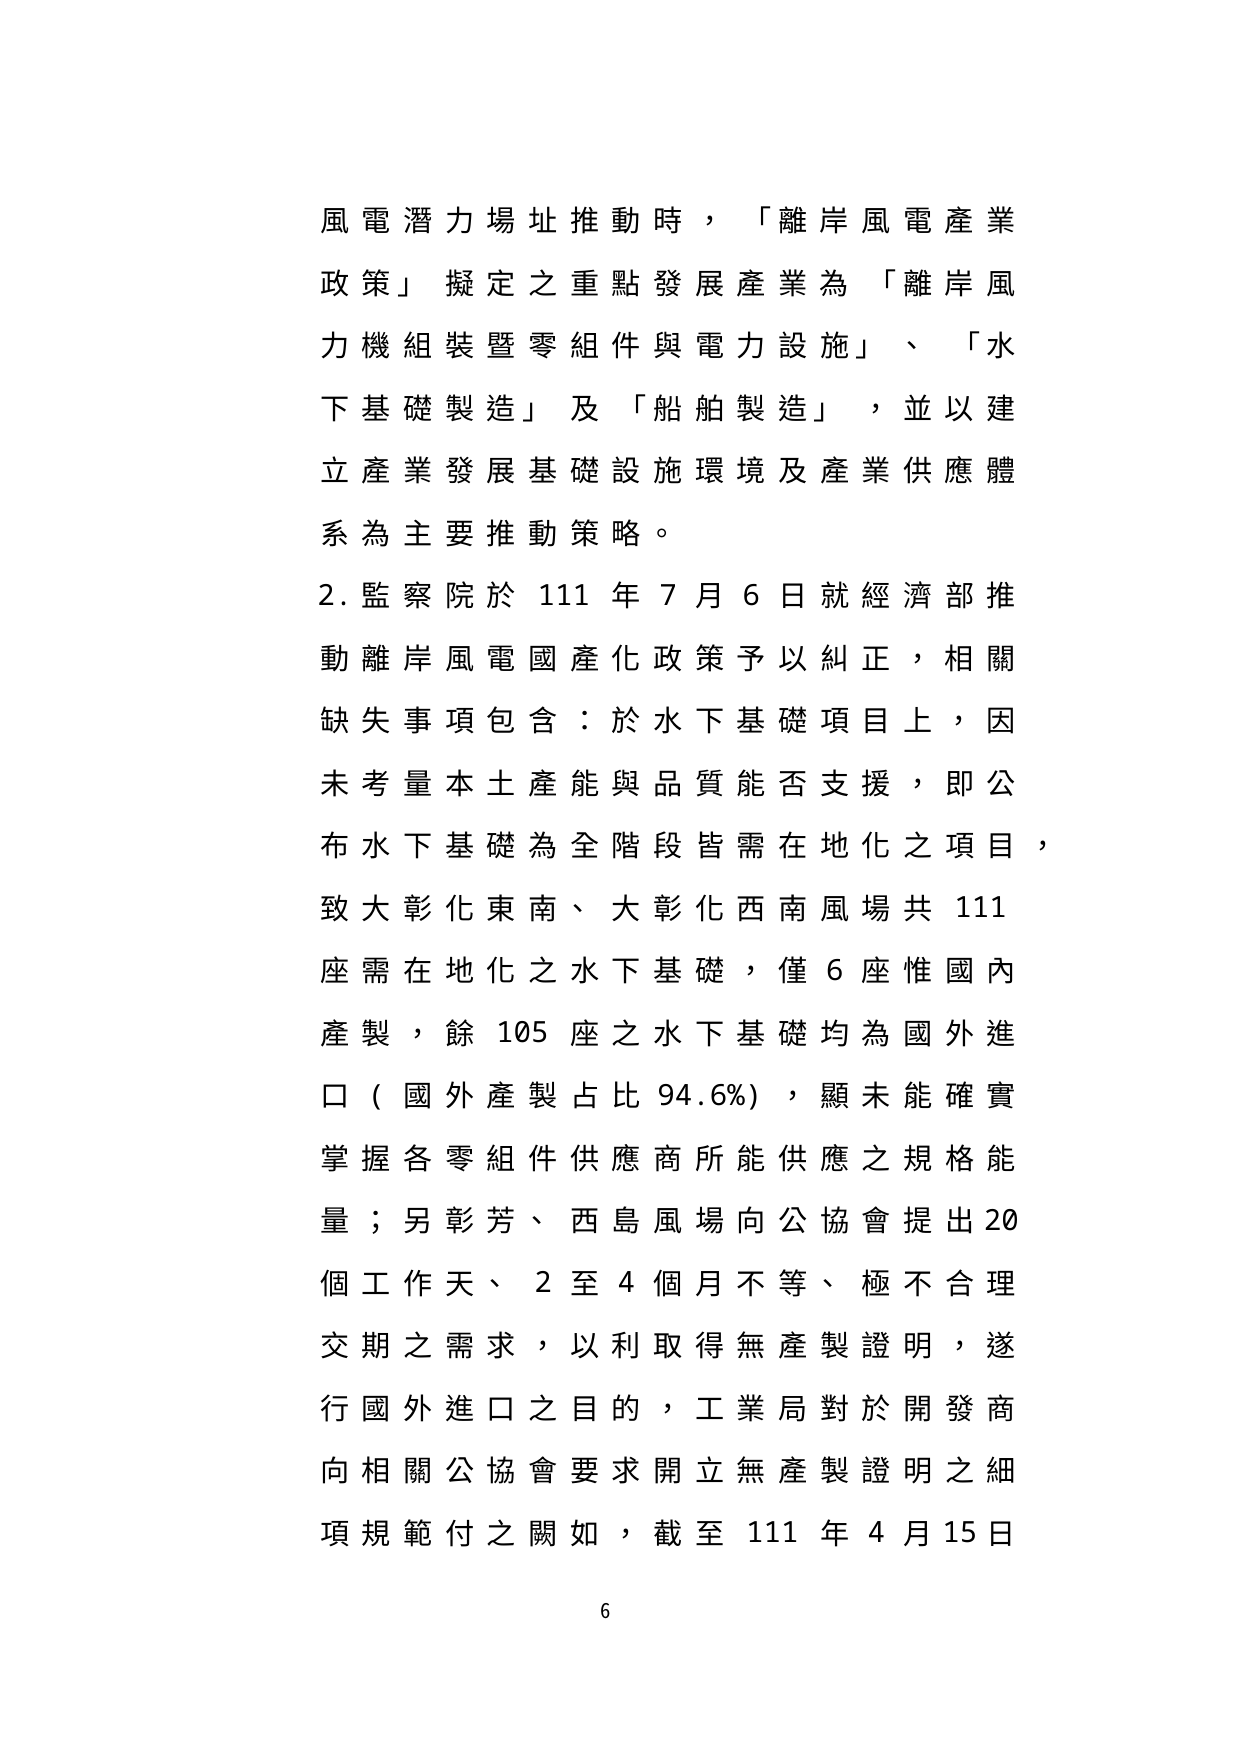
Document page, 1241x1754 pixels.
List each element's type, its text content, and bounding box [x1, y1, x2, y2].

text 2.監察院於111年7月6日就經濟部推動離岸風電國產化政策予以糾正，相關缺失事項包含：於水下基礎項目上，因未考量本土產能與品質能否支援，即公布水下基礎為全階段皆需在地化之項目，致大彰化東南、大彰化西南風場共111座需在地化之水下基礎，僅6座惟國內產製，餘105座之水下基礎均為國外進口(國外產製占比94.6%)，顯未能確實掌握各零組件供應商所能供應之規格能量；另彰芳、西島風場向公協會提出20個工作天、2至4個月不等、極不合理交期之需求，以利取得無產製證明，遂行國外進口之目的，工業局對於開發商向相關公協會要求開立無產製證明之細項規範付之闕如，截至111年4月15日已發出42張無產製證明文件，以無產製證明為替代方案，變相折損產業關聯政策之原意等。 [277, 552, 1022, 1552]
text 1.工業局配合能源局離岸風電「先淺海、後深海」及「先示範、次潛力、後區塊」3階段推動策略，於第2階段離岸風電潛力場址推動時，「離岸風電產業政策」擬定之重點發展產業為「離岸風力機組裝暨零組件與電力設施」、「水下基礎製造」及「船舶製造」，並以建立產業發展基礎設施環境及產業供應體系為主要推動策略。 [277, 177, 1022, 552]
